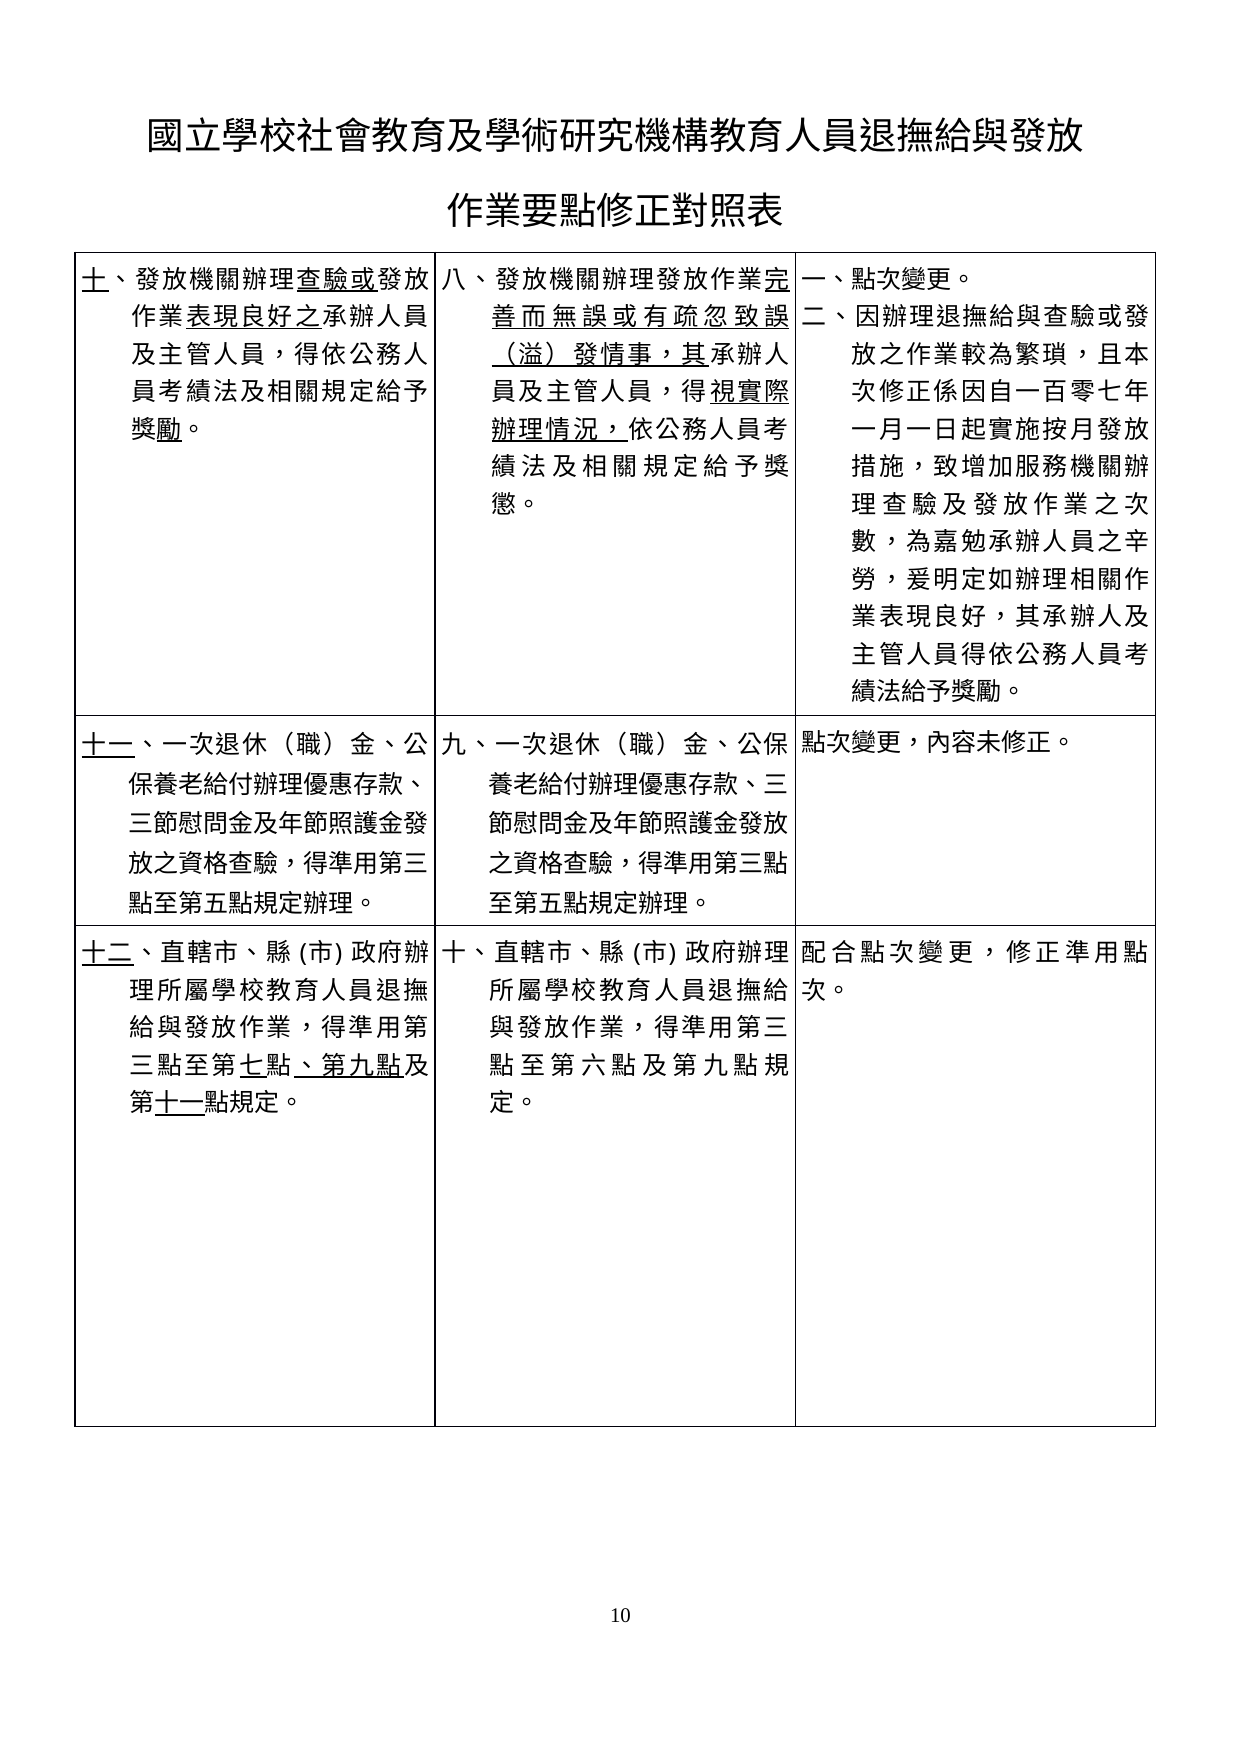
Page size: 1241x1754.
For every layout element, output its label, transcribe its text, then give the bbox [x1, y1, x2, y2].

table_cell 十、發放機關辦理查驗或發放作業表現良好之承辦人員及主管人員，得依公務人員考績法及相關規定給予獎勵。 [76, 253, 434, 714]
table_cell 點次變更，內容未修正。 [796, 716, 1155, 925]
table_cell 一、點次變更。 二、因辦理退撫給與查驗或發放之作業較為繁瑣，且本次修正係因自一百零七年一月一日起實施按月發放措施，致增加服務機關辦理查驗及發放作業之次數，為嘉勉承辦人員之辛勞，爰明定如辦理相關作業表現良好，其承辦人及主管人員得依公務人員考績法給予獎勵。 [796, 253, 1155, 714]
table_cell 十一、一次退休（職）金、公保養老給付辦理優惠存款、三節慰問金及年節照護金發放之資格查驗，得準用第三點至第五點規定辦理。 [76, 716, 434, 925]
table_cell 八、發放機關辦理發放作業完善而無誤或有疏忽致誤（溢）發情事，其承辦人員及主管人員，得視實際辦理情況，依公務人員考績法及相關規定給予獎懲。 [436, 253, 795, 714]
table_cell 九、一次退休（職）金、公保養老給付辦理優惠存款、三節慰問金及年節照護金發放之資格查驗，得準用第三點至第五點規定辦理。 [436, 716, 795, 925]
table_cell 十二、直轄市、縣 (市) 政府辦理所屬學校教育人員退撫給與發放作業，得準用第三點至第七點、第九點及第十一點規定。 [76, 926, 434, 1426]
table_cell 配合點次變更，修正準用點次。 [796, 926, 1155, 1426]
table_header 國立學校社會教育及學術研究機構教育人員退撫給與發放 作業要點修正對照表 [75, 90, 1155, 252]
table_cell 十、直轄市、縣 (市) 政府辦理所屬學校教育人員退撫給與發放作業，得準用第三點至第六點及第九點規定。 [436, 926, 795, 1426]
